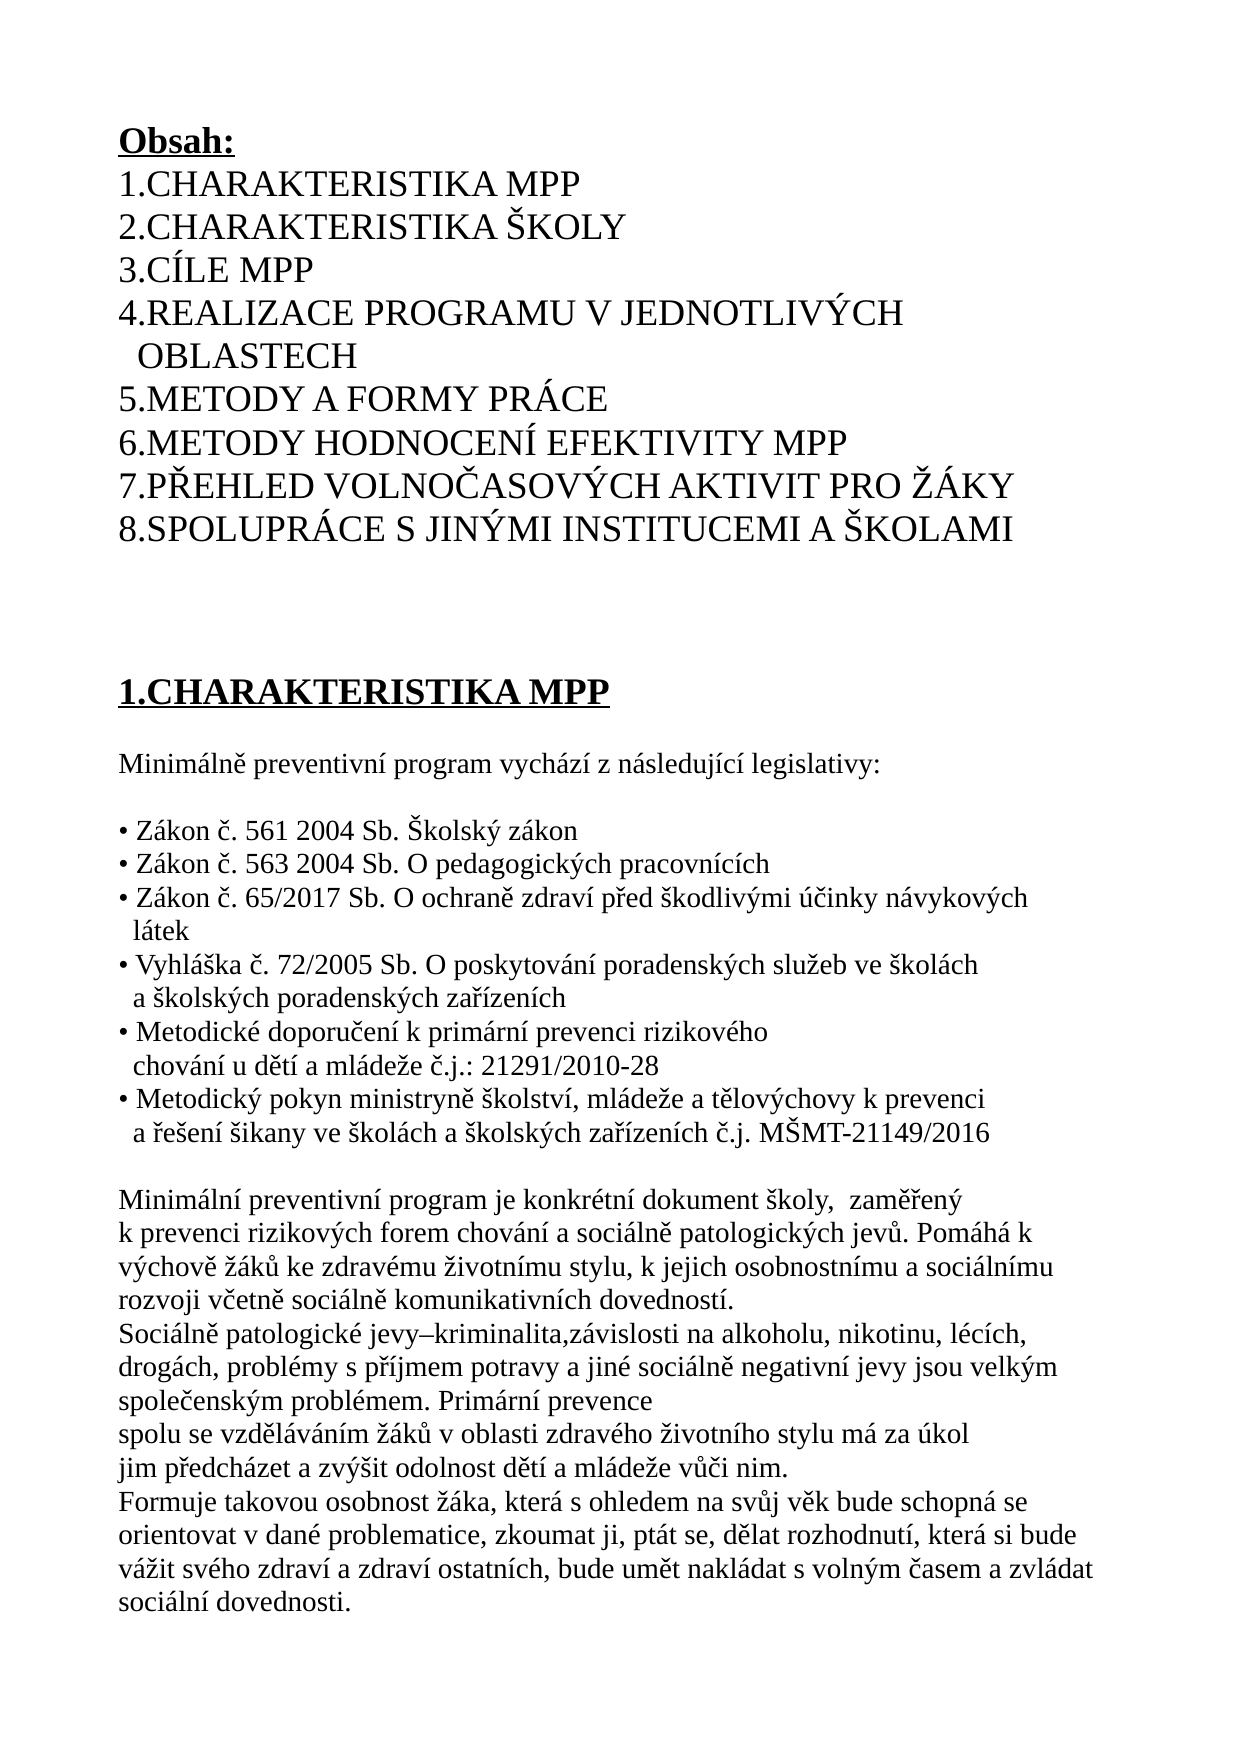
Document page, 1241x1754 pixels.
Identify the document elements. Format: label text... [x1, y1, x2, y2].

text Sociálně patologické jevy–kriminalita,závislosti na alkoholu, nikotinu, lécích, drogách, problémy s příjmem potravy a jiné sociálně negativní jevy jsou velkým společenským problémem. Primární prevence [118, 1316, 1122, 1417]
text a řešení šikany ve školách a školských zařízeních č.j. MŠMT-21149/2016 [118, 1115, 1122, 1148]
text OBLASTECH [118, 334, 1122, 377]
text chování u dětí a mládeže č.j.: 21291/2010-28 [118, 1048, 1122, 1081]
text spolu se vzděláváním žáků v oblasti zdravého životního stylu má za úkol [118, 1417, 1122, 1450]
text látek [118, 913, 1122, 947]
text 7.PŘEHLED VOLNOČASOVÝCH AKTIVIT PRO ŽÁKY [118, 463, 1122, 506]
text 3.CÍLE MPP [118, 247, 1122, 291]
text 6.METODY HODNOCENÍ EFEKTIVITY MPP [118, 420, 1122, 463]
text jim předcházet a zvýšit odolnost dětí a mládeže vůči nim. [118, 1450, 1122, 1484]
text Minimálně preventivní program vychází z následující legislativy: [118, 746, 1122, 779]
text 1.CHARAKTERISTIKA MPP [118, 161, 1122, 204]
text Obsah: [118, 118, 1122, 161]
text • Zákon č. 561 2004 Sb. Školský zákon [118, 813, 1122, 846]
text 1.CHARAKTERISTIKA MPP [118, 669, 1122, 712]
text • Metodický pokyn ministryně školství, mládeže a tělovýchovy k prevenci [118, 1081, 1122, 1115]
text 2.CHARAKTERISTIKA ŠKOLY [118, 204, 1122, 247]
text 5.METODY A FORMY PRÁCE [118, 377, 1122, 420]
text Minimální preventivní program je konkrétní dokument školy, zaměřený [118, 1182, 1122, 1215]
text 4.REALIZACE PROGRAMU V JEDNOTLIVÝCH [118, 291, 1122, 334]
text Formuje takovou osobnost žáka, která s ohledem na svůj věk bude schopná se orientovat v dané problematice, zkoumat ji, ptát se, dělat rozhodnutí, která si bude vážit svého zdraví a zdraví ostatních, bude umět nakládat s volným časem a zvládat sociální dovednosti. [118, 1484, 1122, 1618]
text k prevenci rizikových forem chování a sociálně patologických jevů. Pomáhá k výchově žáků ke zdravému životnímu stylu, k jejich osobnostnímu a sociálnímu rozvoji včetně sociálně komunikativních dovedností. [118, 1215, 1122, 1316]
text • Zákon č. 563 2004 Sb. O pedagogických pracovnících [118, 846, 1122, 880]
text • Metodické doporučení k primární prevenci rizikového [118, 1014, 1122, 1048]
text 8.SPOLUPRÁCE S JINÝMI INSTITUCEMI A ŠKOLAMI [118, 506, 1122, 549]
text • Vyhláška č. 72/2005 Sb. O poskytování poradenských služeb ve školách [118, 947, 1122, 981]
text • Zákon č. 65/2017 Sb. O ochraně zdraví před škodlivými účinky návykových [118, 880, 1122, 913]
text a školských poradenských zařízeních [118, 981, 1122, 1014]
